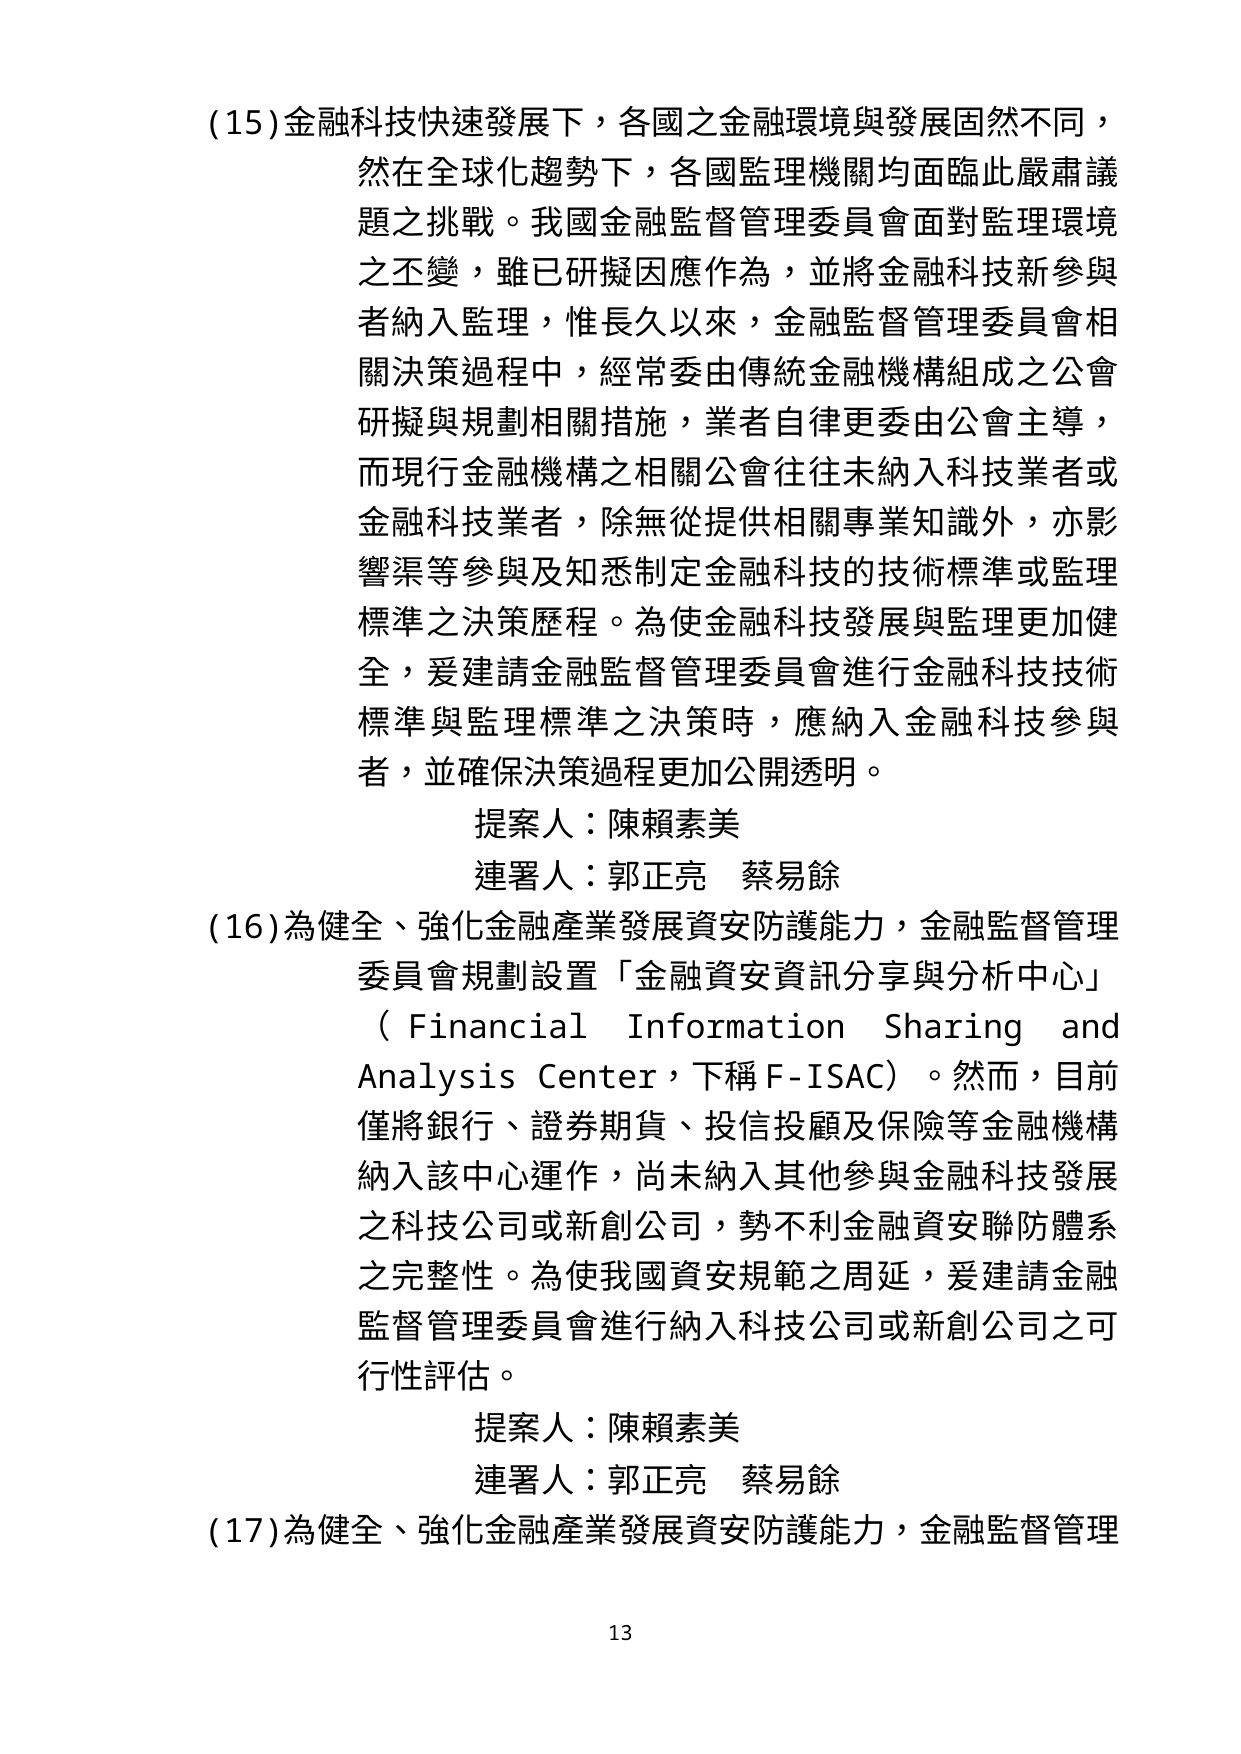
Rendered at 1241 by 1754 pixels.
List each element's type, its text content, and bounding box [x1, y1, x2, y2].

text 連署人：郭正亮 蔡易餘 [474, 1451, 1120, 1503]
text 連署人：郭正亮 蔡易餘 [474, 847, 1120, 899]
list 為健全、強化金融產業發展資安防護能力，金融監督管理委員會規劃設置「金融資安資訊分享與分析中心」（Financial Information Sharing and Analysis Center，下稱F-ISAC）。然而，目前僅將銀行、證券期貨、投信投顧及保險等金融機構納入該中心運作，尚未納入其他參與金融科技發展之科技公司或新創公司，勢不利金融資安聯防體系之完整性。為使我國資安規範之周延，爰建請金融監督管理委員會進行納入科技公司或新創公司之可行性評估。 [223, 899, 1120, 1399]
list 金融科技快速發展下，各國之金融環境與發展固然不同，然在全球化趨勢下，各國監理機關均面臨此嚴肅議題之挑戰。我國金融監督管理委員會面對監理環境之丕變，雖已研擬因應作為，並將金融科技新參與者納入監理，惟長久以來，金融監督管理委員會相關決策過程中，經常委由傳統金融機構組成之公會研擬與規劃相關措施，業者自律更委由公會主導，而現行金融機構之相關公會往往未納入科技業者或金融科技業者，除無從提供相關專業知識外，亦影響渠等參與及知悉制定金融科技的技術標準或監理標準之決策歷程。為使金融科技發展與監理更加健全，爰建請金融監督管理委員會進行金融科技技術標準與監理標準之決策時，應納入金融科技參與者，並確保決策過程更加公開透明。 [223, 94, 1120, 794]
text 提案人：陳賴素美 [474, 794, 1120, 847]
list 為健全、強化金融產業發展資安防護能力，金融監督管理委員會規劃設置「金融資安資訊分享與分析中心」（Financial Information Sharing and Analysis Center，下稱F-ISAC）。然而，目前F-ISAC僅為通報系統，若有金融機構發生資安事故或問題，即透過此通報系統提醒其他金融機構預為因應及提早準備，此雖具預警功能，然若可再加強其功能，於知悉個別金融機構發生資安事故或問題時，除通報其他金融機構注意防範外，亦能儘速提供其防護建議與具體解決方案，當更能及時提供各金融機構適時協助，或可消除渠等於接獲F-ISAC通報後，因不知如何因應而需紛紛緊急自行尋求外部資安公司協助之時間壓力，爰建請金融監督管理委員會提出F-ISAC功能精進計畫，以使金融資安聯防體系更加周全。 [223, 1503, 1120, 1553]
text 提案人：陳賴素美 [474, 1399, 1120, 1451]
